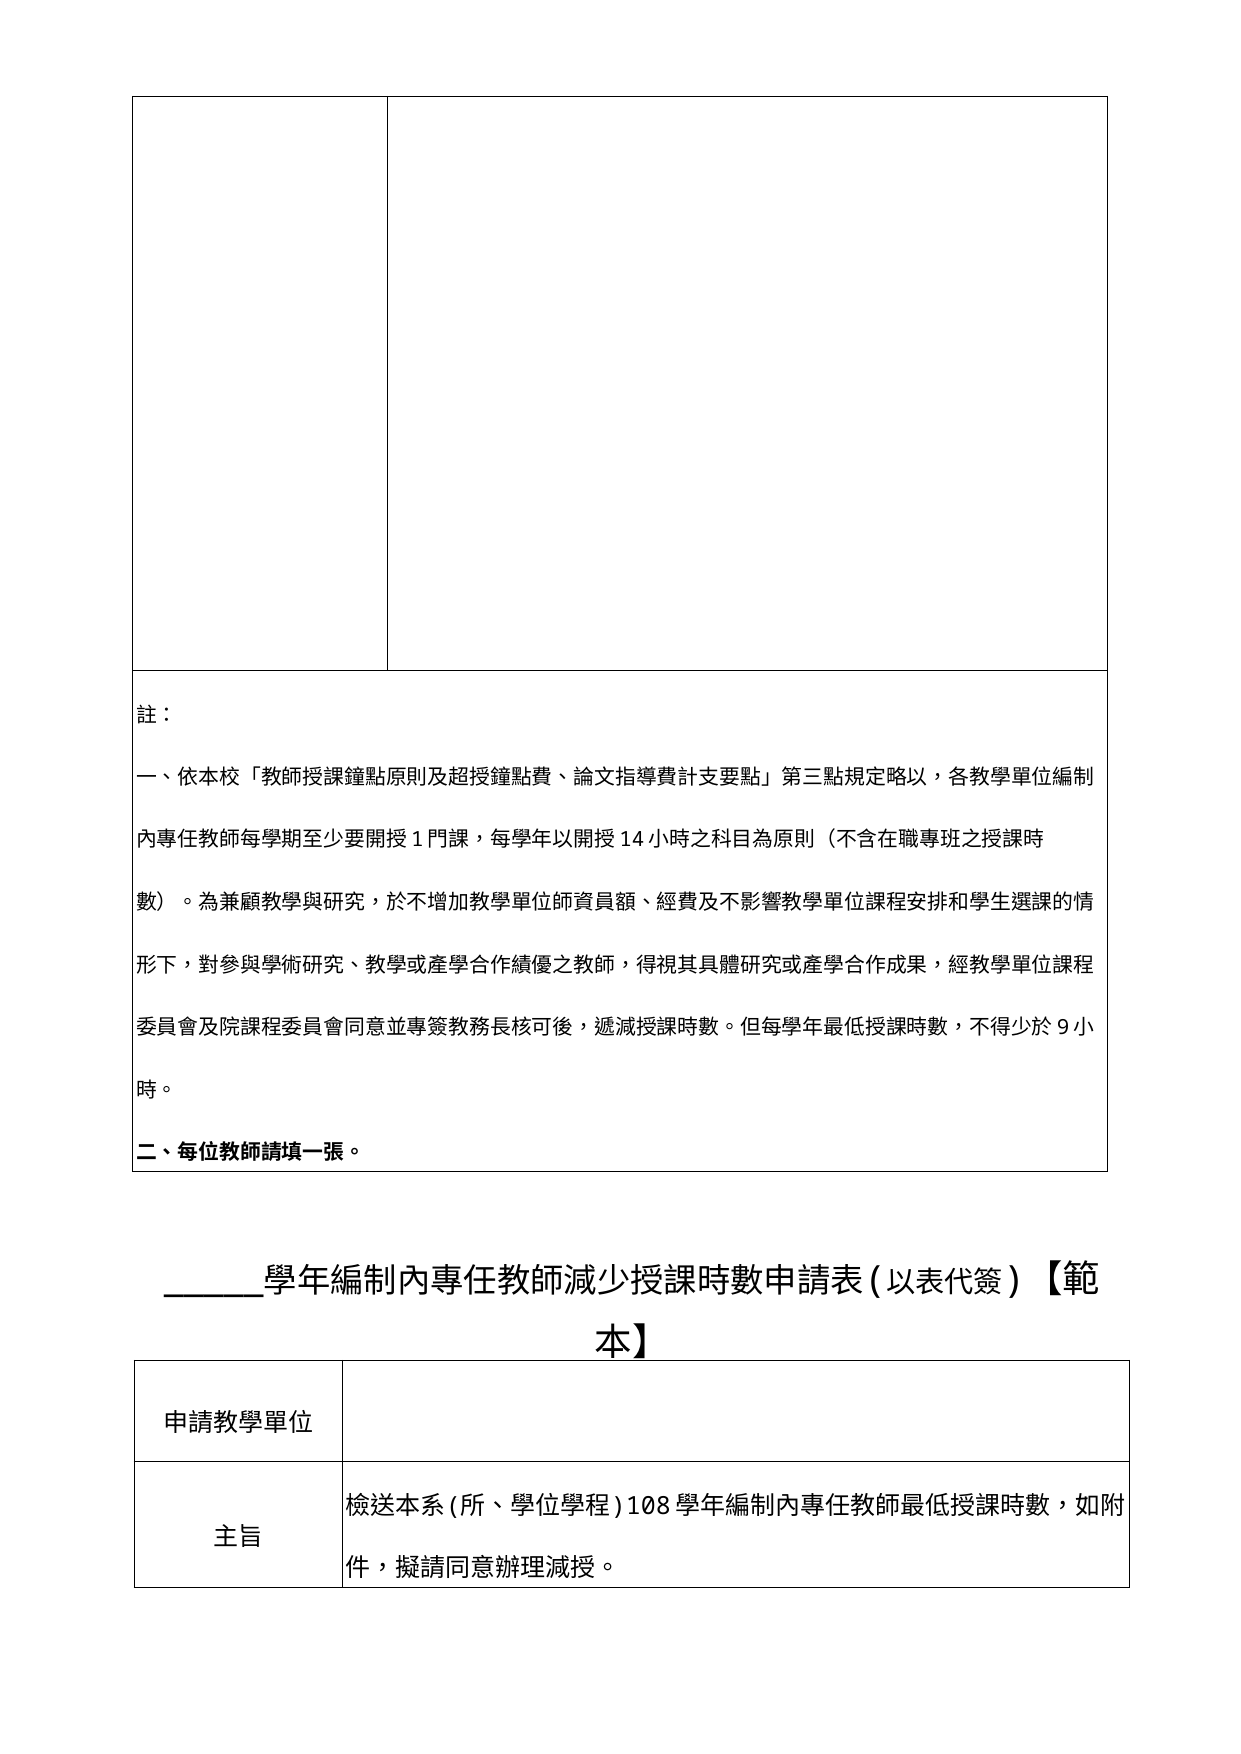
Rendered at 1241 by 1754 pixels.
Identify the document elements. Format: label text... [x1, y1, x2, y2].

table_cell 檢送本系(所、學位學程)108學年編制內專任教師最低授課時數，如附件，擬請同意辦理減授。 [343, 1462, 1129, 1587]
table_cell [133, 97, 387, 670]
table_cell 註： 一、依本校「教師授課鐘點原則及超授鐘點費、論文指導費計支要點」第三點規定略以，各教學單位編制內專任教師每學期至少要開授1門課，每學年以開授14小時之科目為原則（不含在職專班之授課時數）。為兼顧教學與研究，於不增加教學單位師資員額、經費及不影響教學單位課程安排和學生選課的情形下，對參與學術研究、教學或產學合作績優之教師，得視其具體研究或產學合作成果，經教學單位課程委員會及院課程委員會同意並專簽教務長核可後，遞減授課時數。但每學年最低授課時數，不得少於9小時。 二、每位教師請填一張。 [133, 671, 1107, 1171]
table_cell 主旨 [135, 1462, 342, 1587]
table_cell [343, 1361, 1129, 1461]
table_cell 申請教學單位 [135, 1361, 342, 1461]
table_header _____學年編制內專任教師減少授課時數申請表(以表代簽)【範本】 [134, 1235, 1129, 1360]
table_cell [388, 97, 1107, 670]
